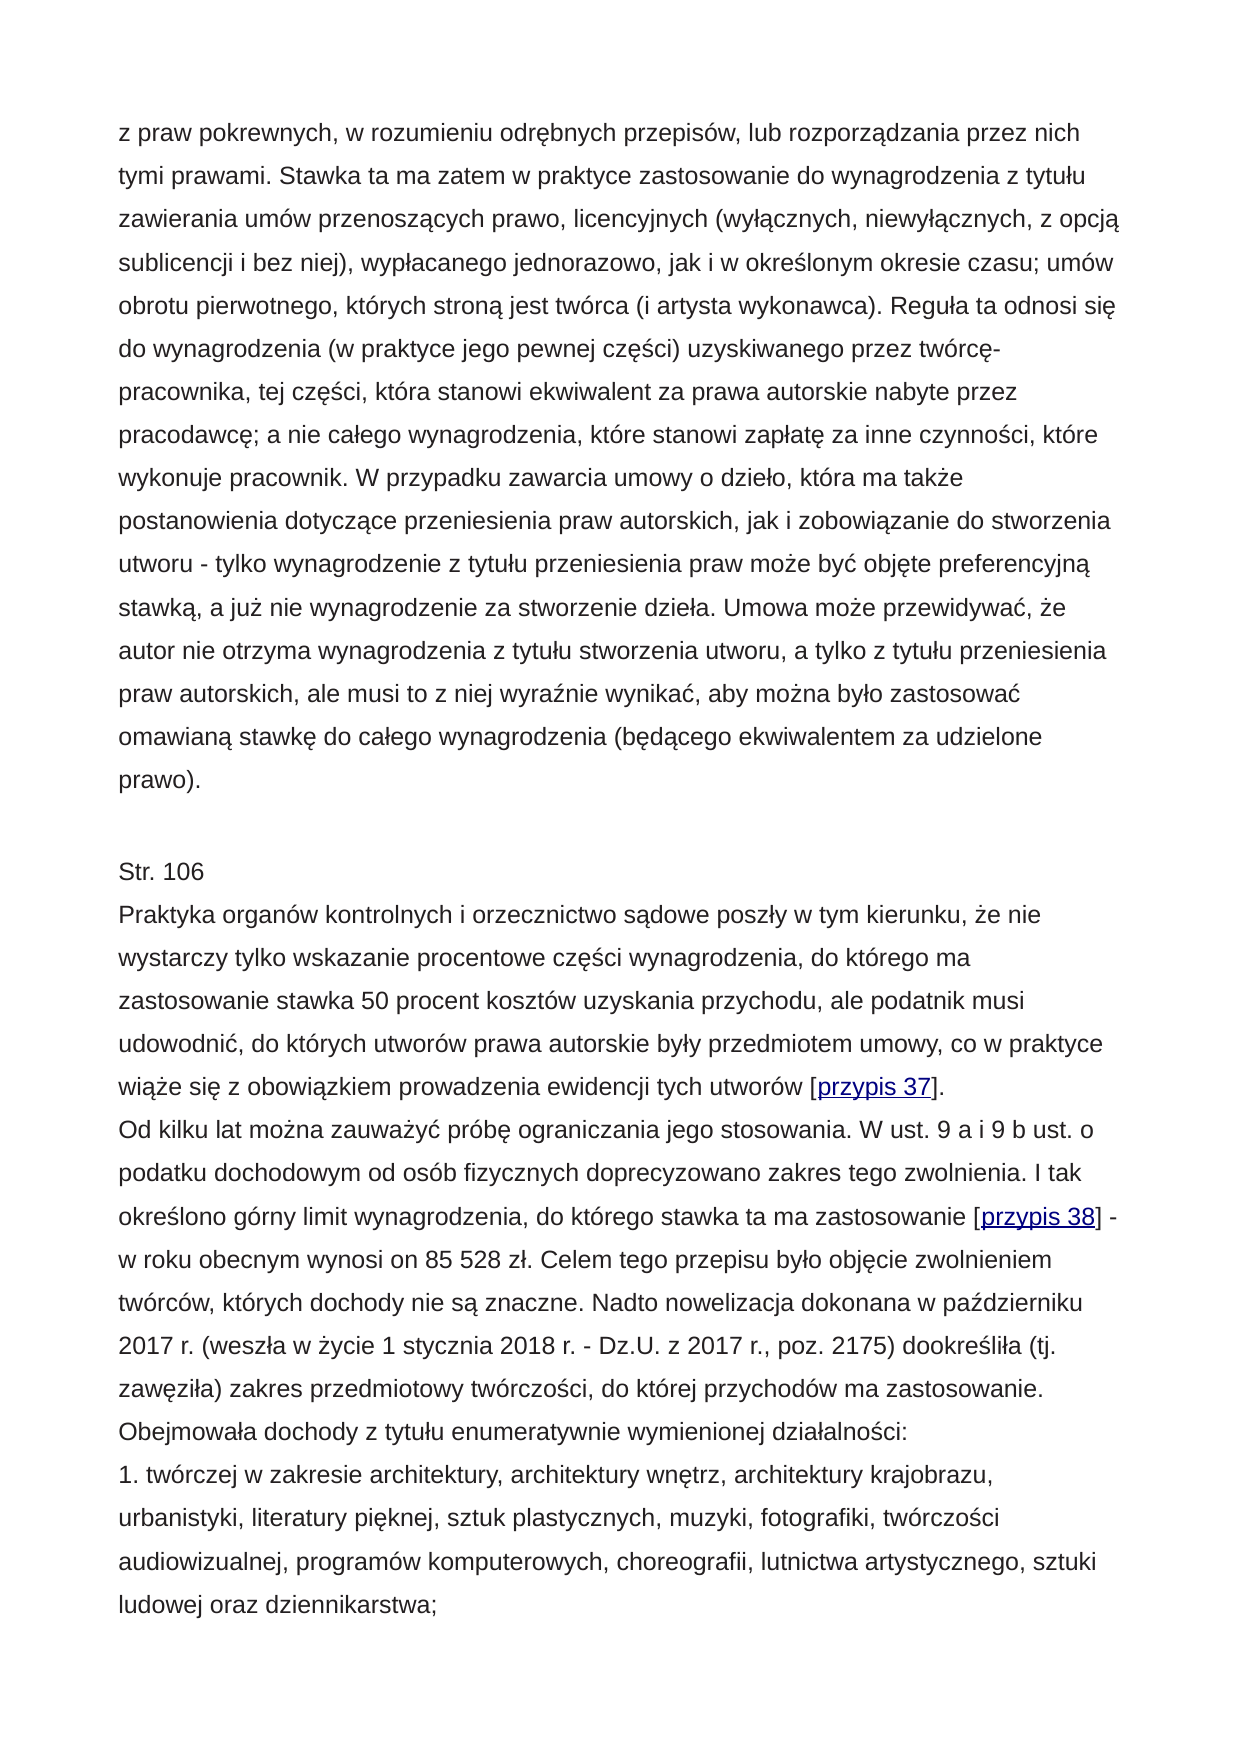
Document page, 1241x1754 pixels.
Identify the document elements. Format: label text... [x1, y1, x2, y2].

text Praktyka organów kontrolnych i orzecznictwo sądowe poszły w tym kierunku, że nie wystarczy tylko wskazanie procentowe części wynagrodzenia, do którego ma zastosowanie stawka 50 procent kosztów uzyskania przychodu, ale podatnik musi udowodnić, do których utworów prawa autorskie były przedmiotem umowy, co w praktyce wiąże się z obowiązkiem prowadzenia ewidencji tych utworów [przypis 37]. [118, 900, 1122, 1101]
text Str. 106 [118, 857, 1122, 885]
text z praw pokrewnych, w rozumieniu odrębnych przepisów, lub rozporządzania przez nich tymi prawami. Stawka ta ma zatem w praktyce zastosowanie do wynagrodzenia z tytułu zawierania umów przenoszących prawo, licencyjnych (wyłącznych, niewyłącznych, z opcją sublicencji i bez niej), wypłacanego jednorazowo, jak i w określonym okresie czasu; umów obrotu pierwotnego, których stroną jest twórca (i artysta wykonawca). Reguła ta odnosi się do wynagrodzenia (w praktyce jego pewnej części) uzyskiwanego przez twórcę-pracownika, tej części, która stanowi ekwiwalent za prawa autorskie nabyte przez pracodawcę; a nie całego wynagrodzenia, które stanowi zapłatę za inne czynności, które wykonuje pracownik. W przypadku zawarcia umowy o dzieło, która ma także postanowienia dotyczące przeniesienia praw autorskich, jak i zobowiązanie do stworzenia utworu - tylko wynagrodzenie z tytułu przeniesienia praw może być objęte preferencyjną stawką, a już nie wynagrodzenie za stworzenie dzieła. Umowa może przewidywać, że autor nie otrzyma wynagrodzenia z tytułu stworzenia utworu, a tylko z tytułu przeniesienia praw autorskich, ale musi to z niej wyraźnie wynikać, aby można było zastosować omawianą stawkę do całego wynagrodzenia (będącego ekwiwalentem za udzielone prawo). [118, 118, 1122, 794]
text Od kilku lat można zauważyć próbę ograniczania jego stosowania. W ust. 9 a i 9 b ust. o podatku dochodowym od osób fizycznych doprecyzowano zakres tego zwolnienia. I tak określono górny limit wynagrodzenia, do którego stawka ta ma zastosowanie [przypis 38] - w roku obecnym wynosi on 85 528 zł. Celem tego przepisu było objęcie zwolnieniem twórców, których dochody nie są znaczne. Nadto nowelizacja dokonana w październiku 2017 r. (weszła w życie 1 stycznia 2018 r. - Dz.U. z 2017 r., poz. 2175) dookreśliła (tj. zawęziła) zakres przedmiotowy twórczości, do której przychodów ma zastosowanie. Obejmowała dochody z tytułu enumeratywnie wymienionej działalności: [118, 1115, 1122, 1446]
text 1. twórczej w zakresie architektury, architektury wnętrz, architektury krajobrazu, urbanistyki, literatury pięknej, sztuk plastycznych, muzyki, fotografiki, twórczości audiowizualnej, programów komputerowych, choreografii, lutnictwa artystycznego, sztuki ludowej oraz dziennikarstwa; [118, 1460, 1122, 1618]
